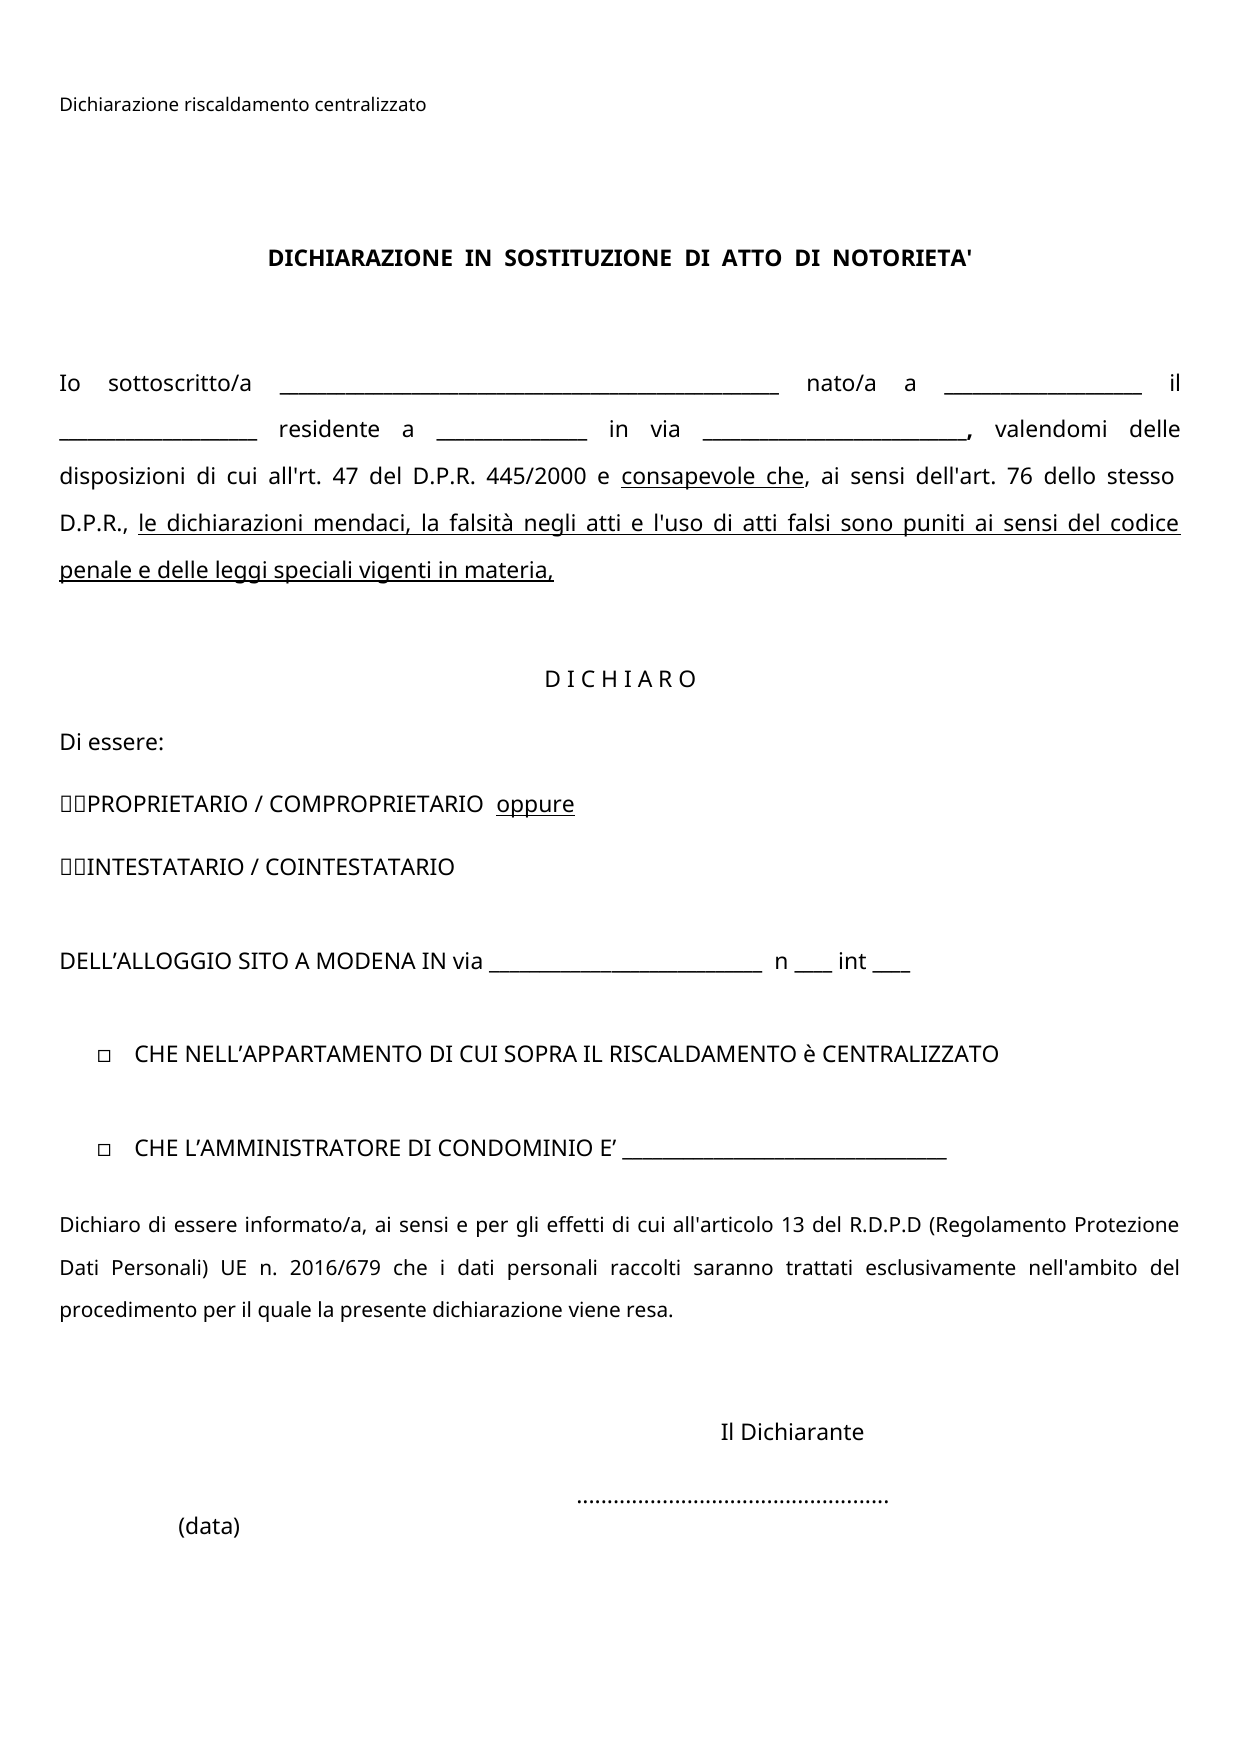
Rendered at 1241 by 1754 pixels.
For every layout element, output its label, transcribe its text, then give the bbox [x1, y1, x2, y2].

text PROPRIETARIO / COMPROPRIETARIO oppure [59, 788, 1181, 819]
text D I C H I A R O [59, 663, 1181, 694]
text ................................................... [576, 1479, 1181, 1510]
text DELL’ALLOGGIO SITO A MODENA IN via ____________________________ n ____ int ____ [59, 944, 1181, 976]
list CHE L’AMMINISTRATORE DI CONDOMINIO E’ ________________________________ [97, 1132, 1181, 1163]
text INTESTATARIO / COINTESTATARIO [59, 851, 1181, 882]
text Io sottoscritto/a _____________________________________________________ nato/a a _____________________ il _____________________ residente a ________________ in via ____________________________, valendomi delle disposizioni di cui all'rt. 47 del D.P.R. 445/2000 e consapevole che, ai sensi dell'art. 76 dello stesso D.P.R., le dichiarazioni mendaci, la falsità negli atti e l'uso di atti falsi sono puniti ai sensi del codice penale e delle leggi speciali vigenti in materia, [59, 366, 1181, 585]
text Dichiarazione riscaldamento centralizzato [59, 91, 1181, 116]
list CHE NELL’APPARTAMENTO DI CUI SOPRA IL RISCALDAMENTO è CENTRALIZZATO [97, 1038, 1181, 1069]
text Il Dichiarante [59, 1416, 1181, 1447]
text Di essere: [59, 726, 1181, 757]
text (data) [59, 1510, 1181, 1541]
text Dichiaro di essere informato/a, ai sensi e per gli effetti di cui all'articolo 13 del R.D.P.D (Regolamento Protezione Dati Personali) UE n. 2016/679 che i dati personali raccolti saranno trattati esclusivamente nell'ambito del procedimento per il quale la presente dichiarazione viene resa. [59, 1210, 1181, 1324]
text DICHIARAZIONE IN SOSTITUZIONE DI ATTO DI NOTORIETA' [59, 241, 1181, 273]
